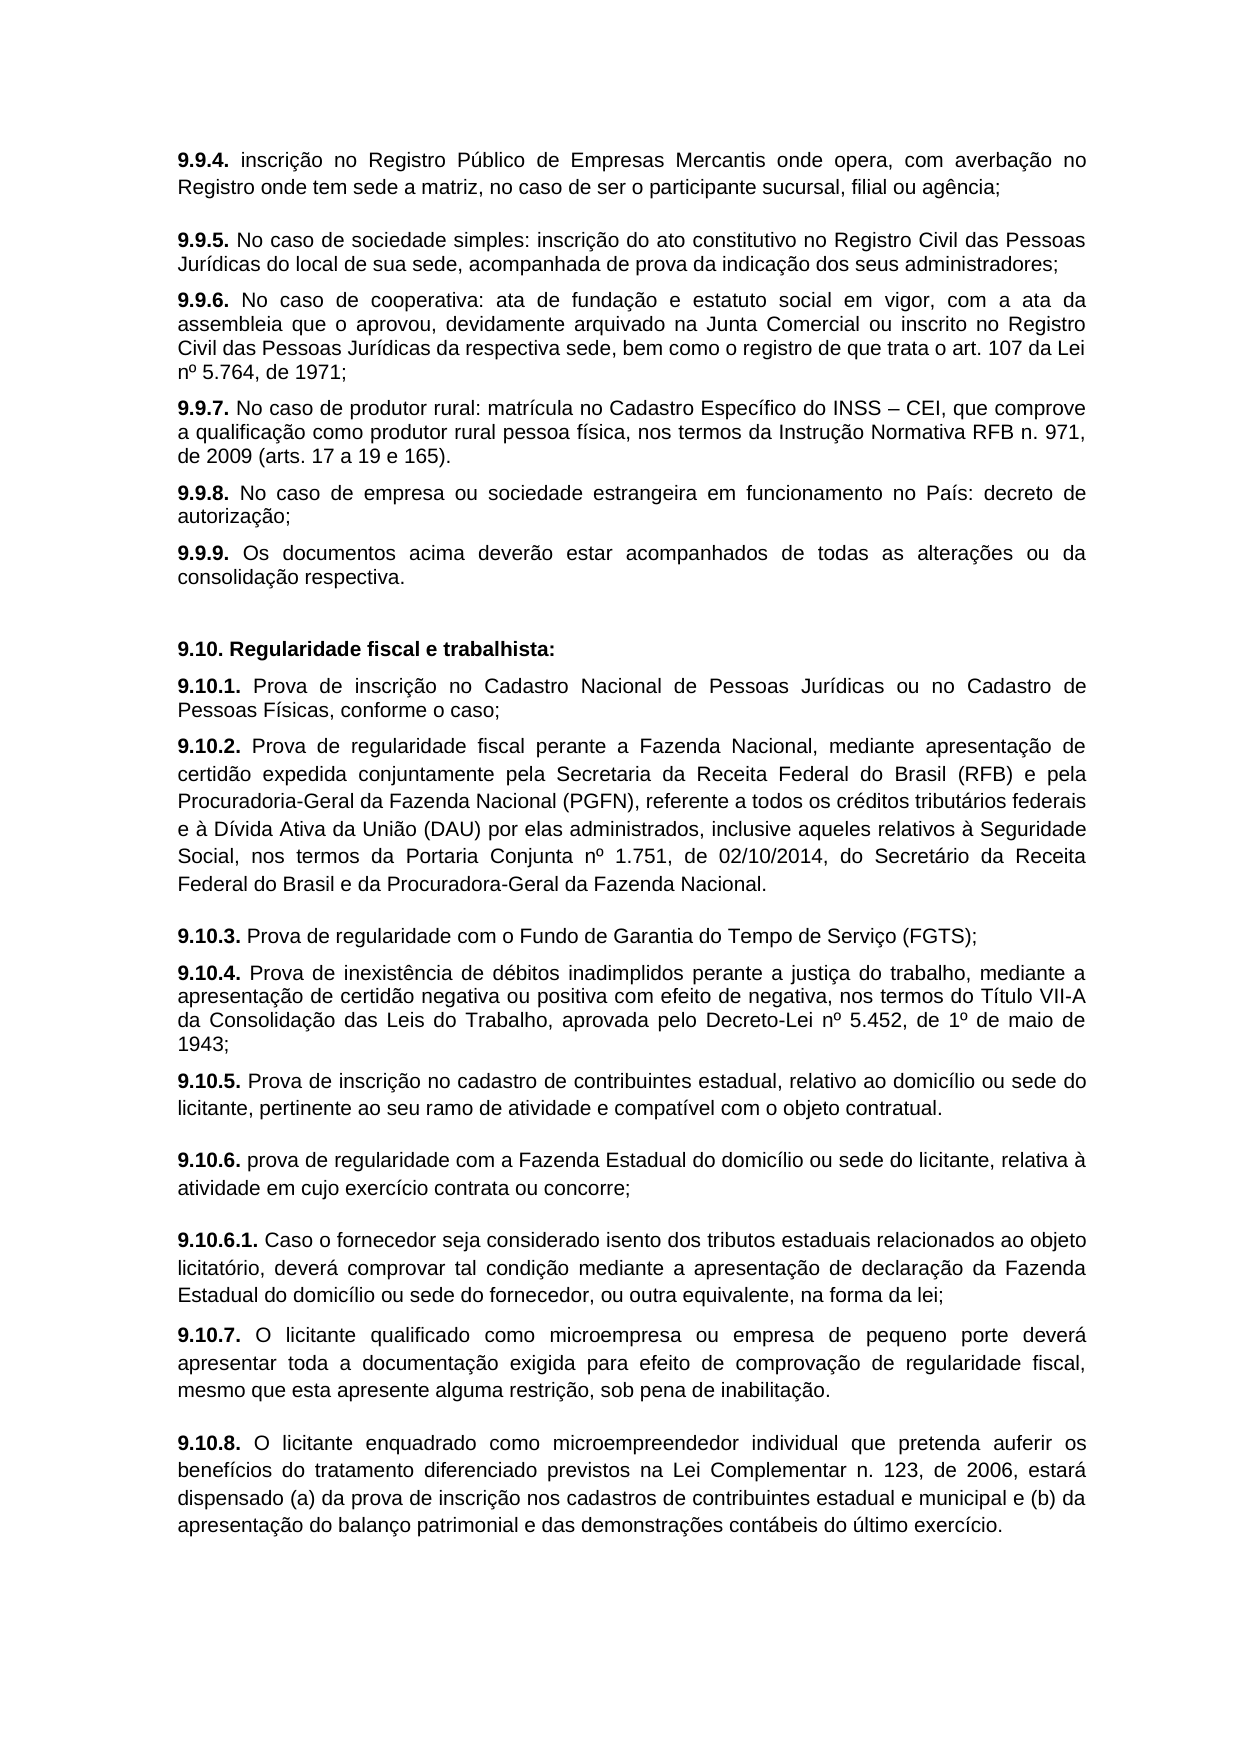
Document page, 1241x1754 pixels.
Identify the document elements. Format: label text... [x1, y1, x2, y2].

text 9.9.8. No caso de empresa ou sociedade estrangeira em funcionamento no País: decreto de autorização; [177, 480, 1087, 528]
text 9.9.5. No caso de sociedade simples: inscrição do ato constitutivo no Registro Civil das Pessoas Jurídicas do local de sua sede, acompanhada de prova da indicação dos seus administradores; [177, 227, 1087, 275]
text 9.10.6. prova de regularidade com a Fazenda Estadual do domicílio ou sede do licitante, relativa à atividade em cujo exercício contrata ou concorre; [177, 1148, 1087, 1200]
text 9.9.7. No caso de produtor rural: matrícula no Cadastro Específico do INSS – CEI, que comprove a qualificação como produtor rural pessoa física, nos termos da Instrução Normativa RFB n. 971, de 2009 (arts. 17 a 19 e 165). [177, 396, 1087, 468]
text 9.10. Regularidade fiscal e trabalhista: [177, 637, 1087, 661]
text 9.10.1. Prova de inscrição no Cadastro Nacional de Pessoas Jurídicas ou no Cadastro de Pessoas Físicas, conforme o caso; [177, 674, 1087, 722]
text 9.10.8. O licitante enquadrado como microempreendedor individual que pretenda auferir os benefícios do tratamento diferenciado previstos na Lei Complementar n. 123, de 2006, estará dispensado (a) da prova de inscrição nos cadastros de contribuintes estadual e municipal e (b) da apresentação do balanço patrimonial e das demonstrações contábeis do último exercício. [177, 1431, 1087, 1537]
text 9.10.2. Prova de regularidade fiscal perante a Fazenda Nacional, mediante apresentação de certidão expedida conjuntamente pela Secretaria da Receita Federal do Brasil (RFB) e pela Procuradoria-Geral da Fazenda Nacional (PGFN), referente a todos os créditos tributários federais e à Dívida Ativa da União (DAU) por elas administrados, inclusive aqueles relativos à Seguridade Social, nos termos da Portaria Conjunta nº 1.751, de 02/10/2014, do Secretário da Receita Federal do Brasil e da Procuradora-Geral da Fazenda Nacional. [177, 734, 1087, 896]
text 9.10.3. Prova de regularidade com o Fundo de Garantia do Tempo de Serviço (FGTS); [177, 924, 1087, 948]
text 9.10.5. Prova de inscrição no cadastro de contribuintes estadual, relativo ao domicílio ou sede do licitante, pertinente ao seu ramo de atividade e compatível com o objeto contratual. [177, 1068, 1087, 1120]
text 9.9.9. Os documentos acima deverão estar acompanhados de todas as alterações ou da consolidação respectiva. [177, 541, 1087, 588]
text 9.10.6.1. Caso o fornecedor seja considerado isento dos tributos estaduais relacionados ao objeto licitatório, deverá comprovar tal condição mediante a apresentação de declaração da Fazenda Estadual do domicílio ou sede do fornecedor, ou outra equivalente, na forma da lei; [177, 1228, 1087, 1307]
text 9.10.4. Prova de inexistência de débitos inadimplidos perante a justiça do trabalho, mediante a apresentação de certidão negativa ou positiva com efeito de negativa, nos termos do Título VII-A da Consolidação das Leis do Trabalho, aprovada pelo Decreto-Lei nº 5.452, de 1º de maio de 1943; [177, 960, 1087, 1056]
list 9.9.4. inscrição no Registro Público de Empresas Mercantis onde opera, com averbação no Registro onde tem sede a matriz, no caso de ser o participante sucursal, filial ou agência; [177, 148, 1087, 199]
text 9.10.7. O licitante qualificado como microempresa ou empresa de pequeno porte deverá apresentar toda a documentação exigida para efeito de comprovação de regularidade fiscal, mesmo que esta apresente alguma restrição, sob pena de inabilitação. [177, 1323, 1087, 1402]
text 9.9.6. No caso de cooperativa: ata de fundação e estatuto social em vigor, com a ata da assembleia que o aprovou, devidamente arquivado na Junta Comercial ou inscrito no Registro Civil das Pessoas Jurídicas da respectiva sede, bem como o registro de que trata o art. 107 da Lei nº 5.764, de 1971; [177, 288, 1087, 384]
